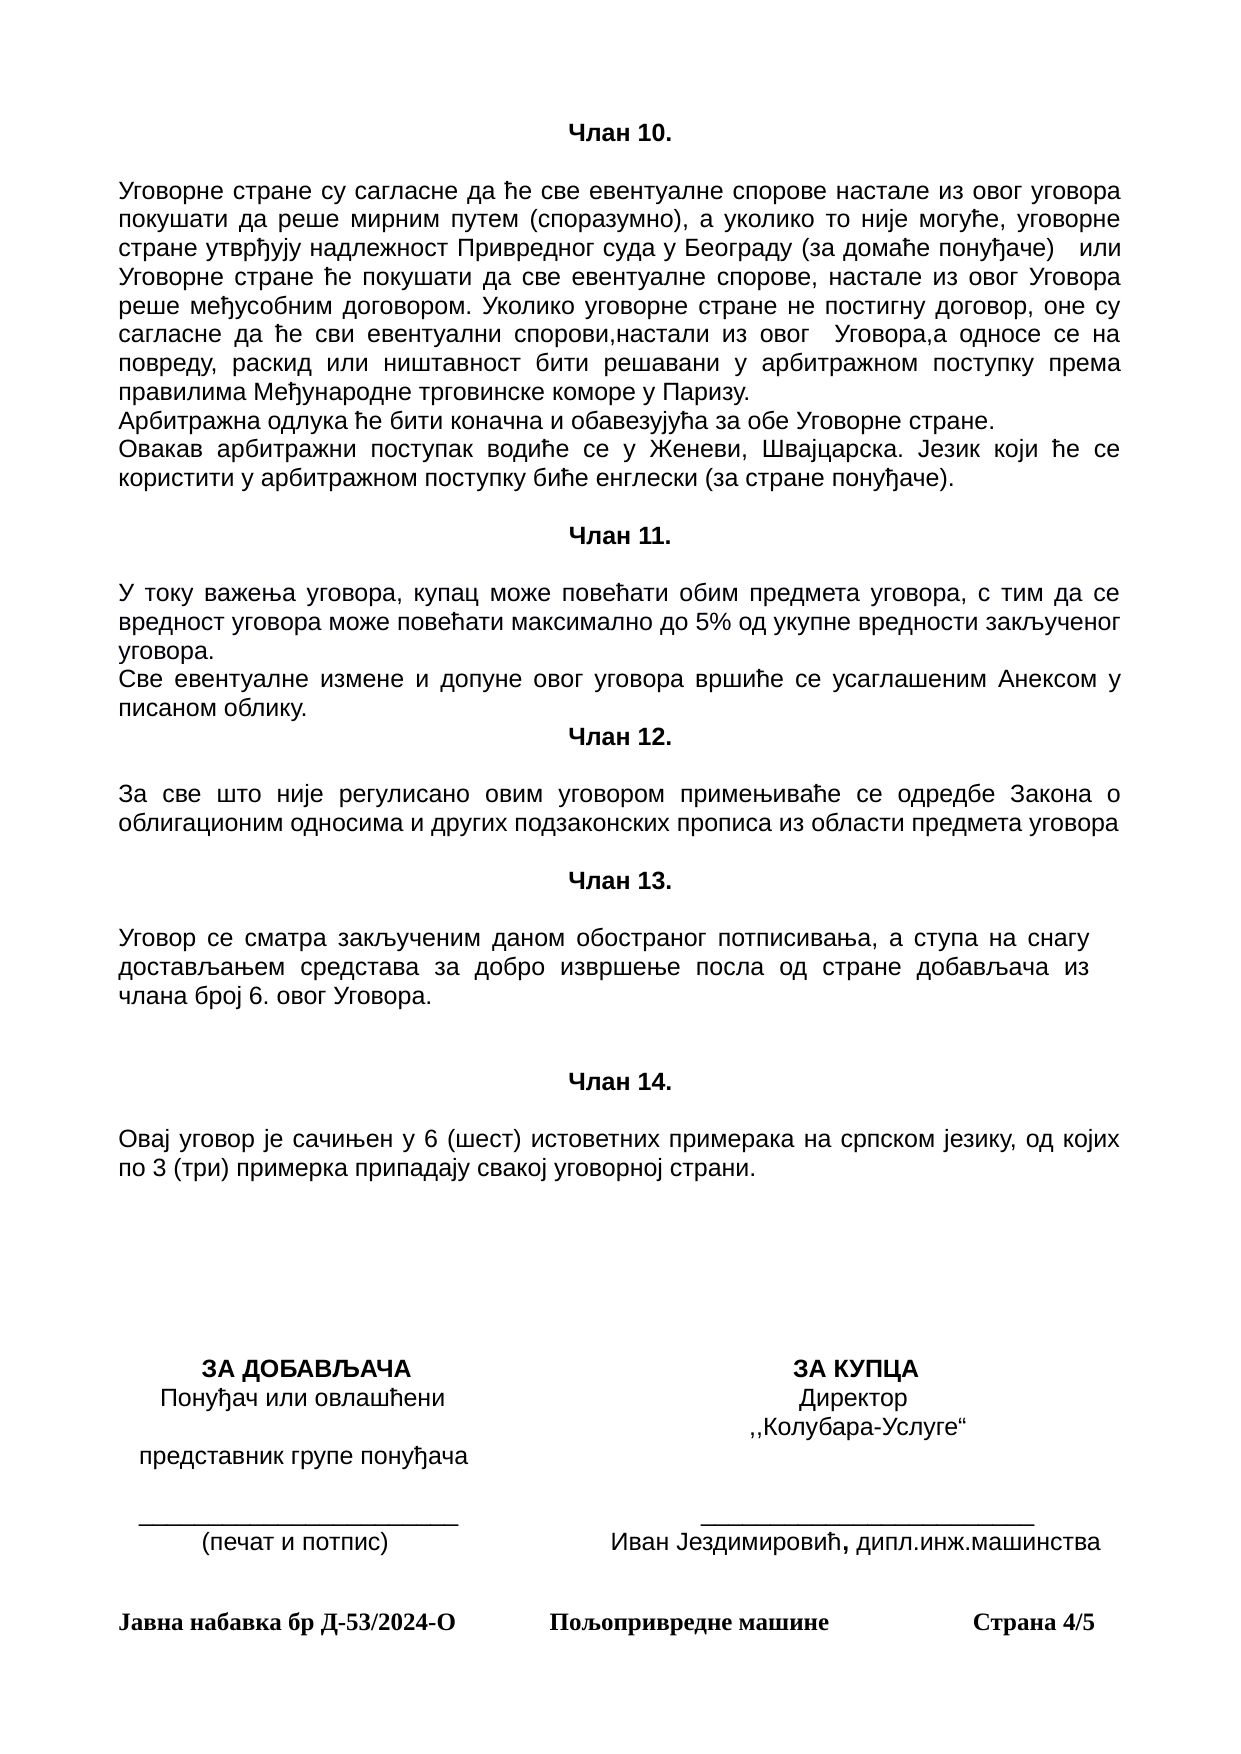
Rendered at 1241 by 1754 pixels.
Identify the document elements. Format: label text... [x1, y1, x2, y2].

text Све евентуалне измене и допуне овог уговора вршиће се усаглашеним Анексом у писаном облику. [118, 664, 1122, 722]
text Овај уговор је сачињен у 6 (шест) истоветних примерака на српском језику, од којих по 3 (три) примерка припадају свакој уговорној страни. [118, 1124, 1122, 1182]
text Члан 13. [118, 866, 1122, 894]
text Члан 10. [118, 118, 1122, 147]
text У току важења уговора, купац може повећати обим предмета уговора, с тим да се вредност уговора може повећати максимално до 5% од укупне вредности закљученог уговора. [118, 578, 1122, 664]
text Арбитражна одлука ће бити коначна и обавезујућа за обе Уговорне стране. [118, 406, 1122, 434]
text Члан 12. [118, 722, 1122, 751]
text ,,Колубара-Услуге“ [118, 1412, 1122, 1441]
text Уговор се сматра закљученим даном обостраног потписивања, а ступа на снагу достављањем средстава за добро извршење посла од стране добављача из члана број 6. овог Уговора. [118, 923, 1091, 1009]
text Члан 11. [118, 521, 1122, 549]
text За све што није регулисано овим уговором примењиваће се одредбе Закона о облигационим односима и других подзаконских прописа из области предмета уговора [118, 779, 1122, 837]
text Уговорне стране су сагласне да ће све евентуалне спорове настале из овог уговора покушати да реше мирним путем (споразумно), а уколико то није могуће, уговорне стране утврђују надлежност Привредног суда у Београду (за домаће понуђаче) или Уговорне стране ће покушати да све евентуалне спорове, настале из овог Уговора реше међусобним договором. Уколико уговорне стране не постигну договор, оне су сагласне да ће сви евентуални спорови,настали из овог Уговора,а односе се на повреду, раскид или ништавност бити решавани у арбитражном поступку према правилима Међународне трговинске коморе у Паризу. [118, 176, 1122, 406]
text ЗА ДОБАВЉАЧА ЗА КУПЦА [118, 1354, 1122, 1383]
text представник групе понуђача [118, 1441, 1122, 1469]
text _______________________ ________________________ [118, 1498, 1122, 1527]
text Члан 14. [118, 1067, 1122, 1096]
text (печат и потпис) Иван Јездимировић, дипл.инж.машинства [118, 1527, 1122, 1556]
text Понуђач или овлашћени Директор [118, 1383, 1122, 1412]
text Овакав арбитражни поступак водиће се у Женеви, Швајцарска. Језик који ће се користити у арбитражном поступку биће енглески (за стране понуђаче). [118, 434, 1122, 492]
